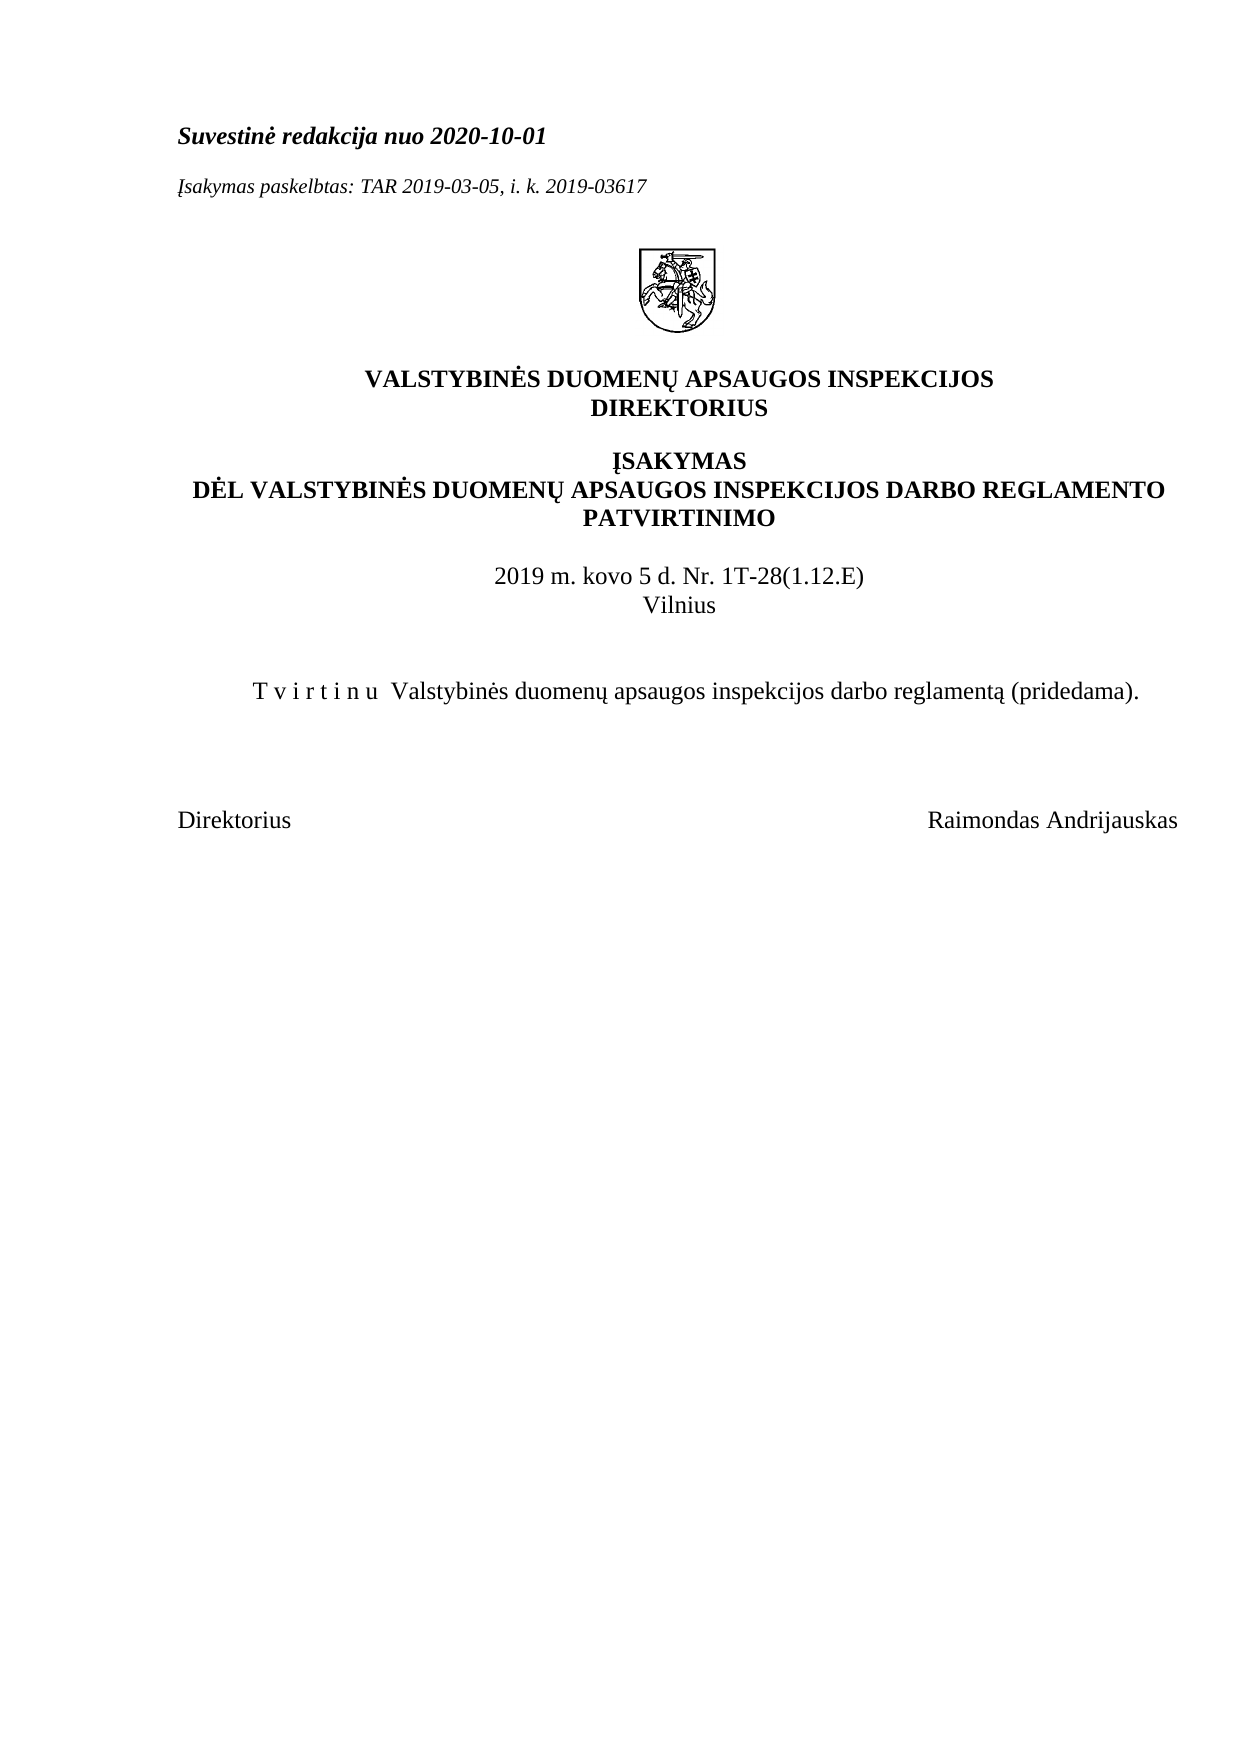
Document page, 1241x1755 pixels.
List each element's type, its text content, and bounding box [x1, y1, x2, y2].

text VALSTYBINĖs DUOMENŲ APSAUGOS INSPEKCIJos [177, 364, 1181, 393]
text DIREKTORIUS [177, 393, 1181, 422]
text 2019 m. kovo 5 d. Nr. 1T-28(1.12.E) [177, 561, 1181, 590]
text Vilnius [177, 590, 1181, 618]
text Direktorius Raimondas Andrijauskas [177, 805, 1181, 834]
text ĮSAKYMAS [177, 446, 1181, 475]
text DĖL VALSTYBINĖS DUOMENŲ APSAUGOS INSPEKCIJOS DARBO REGLAMENTO PATVIRTINIMO [177, 475, 1181, 532]
text T v i r t i n u Valstybinės duomenų apsaugos inspekcijos darbo reglamentą (pridedama). [177, 676, 1181, 705]
text Suvestinė redakcija nuo 2020-10-01 [177, 121, 1181, 149]
text Įsakymas paskelbtas: TAR 2019-03-05, i. k. 2019-03617 [177, 174, 1181, 198]
